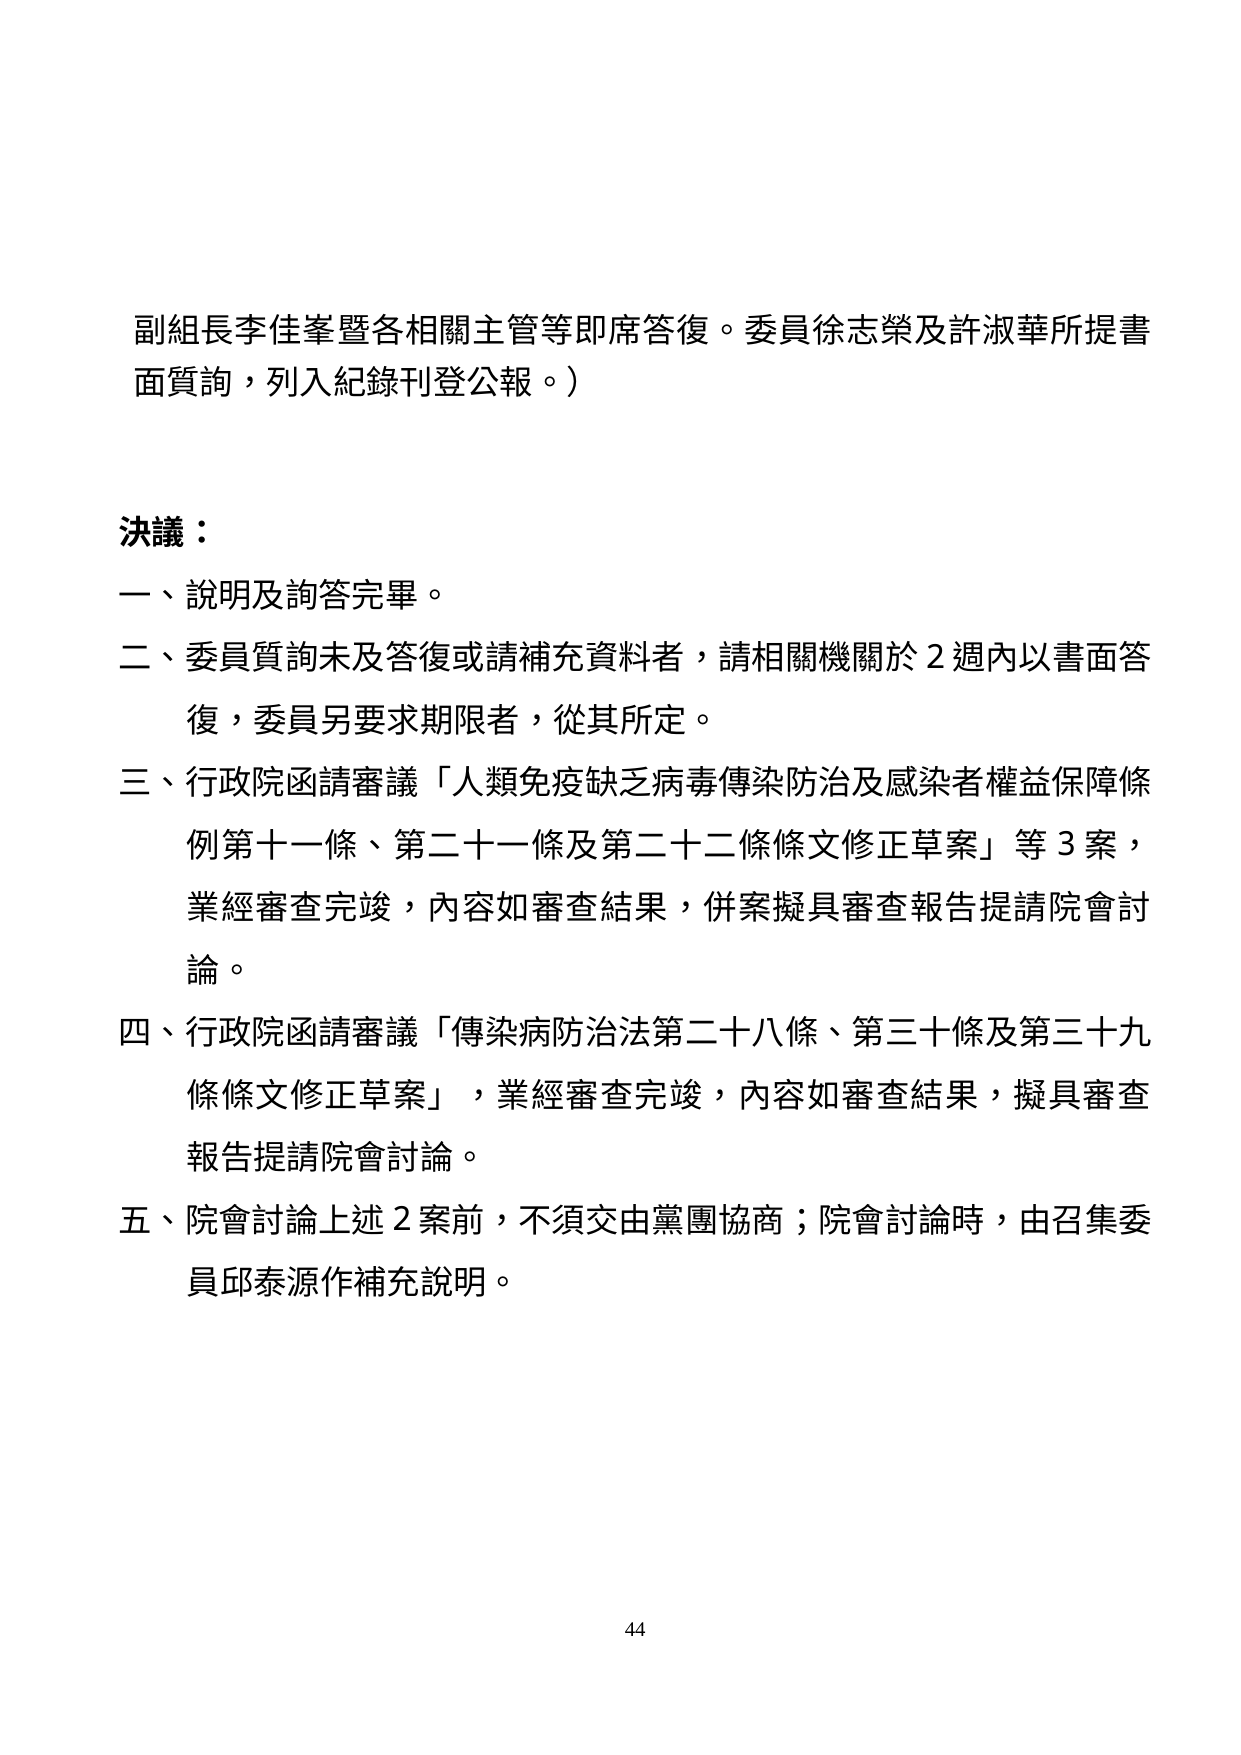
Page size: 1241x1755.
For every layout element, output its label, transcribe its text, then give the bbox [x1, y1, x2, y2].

text 一、說明及詢答完畢。 [118, 551, 1152, 613]
text 五、院會討論上述2案前，不須交由黨團協商；院會討論時，由召集委員邱泰源作補充說明。 [118, 1176, 1152, 1301]
text 副組長李佳峯暨各相關主管等即席答復。委員徐志榮及許淑華所提書面質詢，列入紀錄刊登公報。） [118, 301, 1152, 405]
text 二、委員質詢未及答復或請補充資料者，請相關機關於2週內以書面答復，委員另要求期限者，從其所定。 [118, 613, 1152, 738]
text 三、行政院函請審議「人類免疫缺乏病毒傳染防治及感染者權益保障條例第十一條、第二十一條及第二十二條條文修正草案」等3案，業經審查完竣，內容如審查結果，併案擬具審查報告提請院會討論。 [118, 738, 1152, 988]
text 決議： [118, 488, 1152, 551]
text 四、行政院函請審議「傳染病防治法第二十八條、第三十條及第三十九條條文修正草案」，業經審查完竣，內容如審查結果，擬具審查報告提請院會討論。 [118, 988, 1152, 1176]
